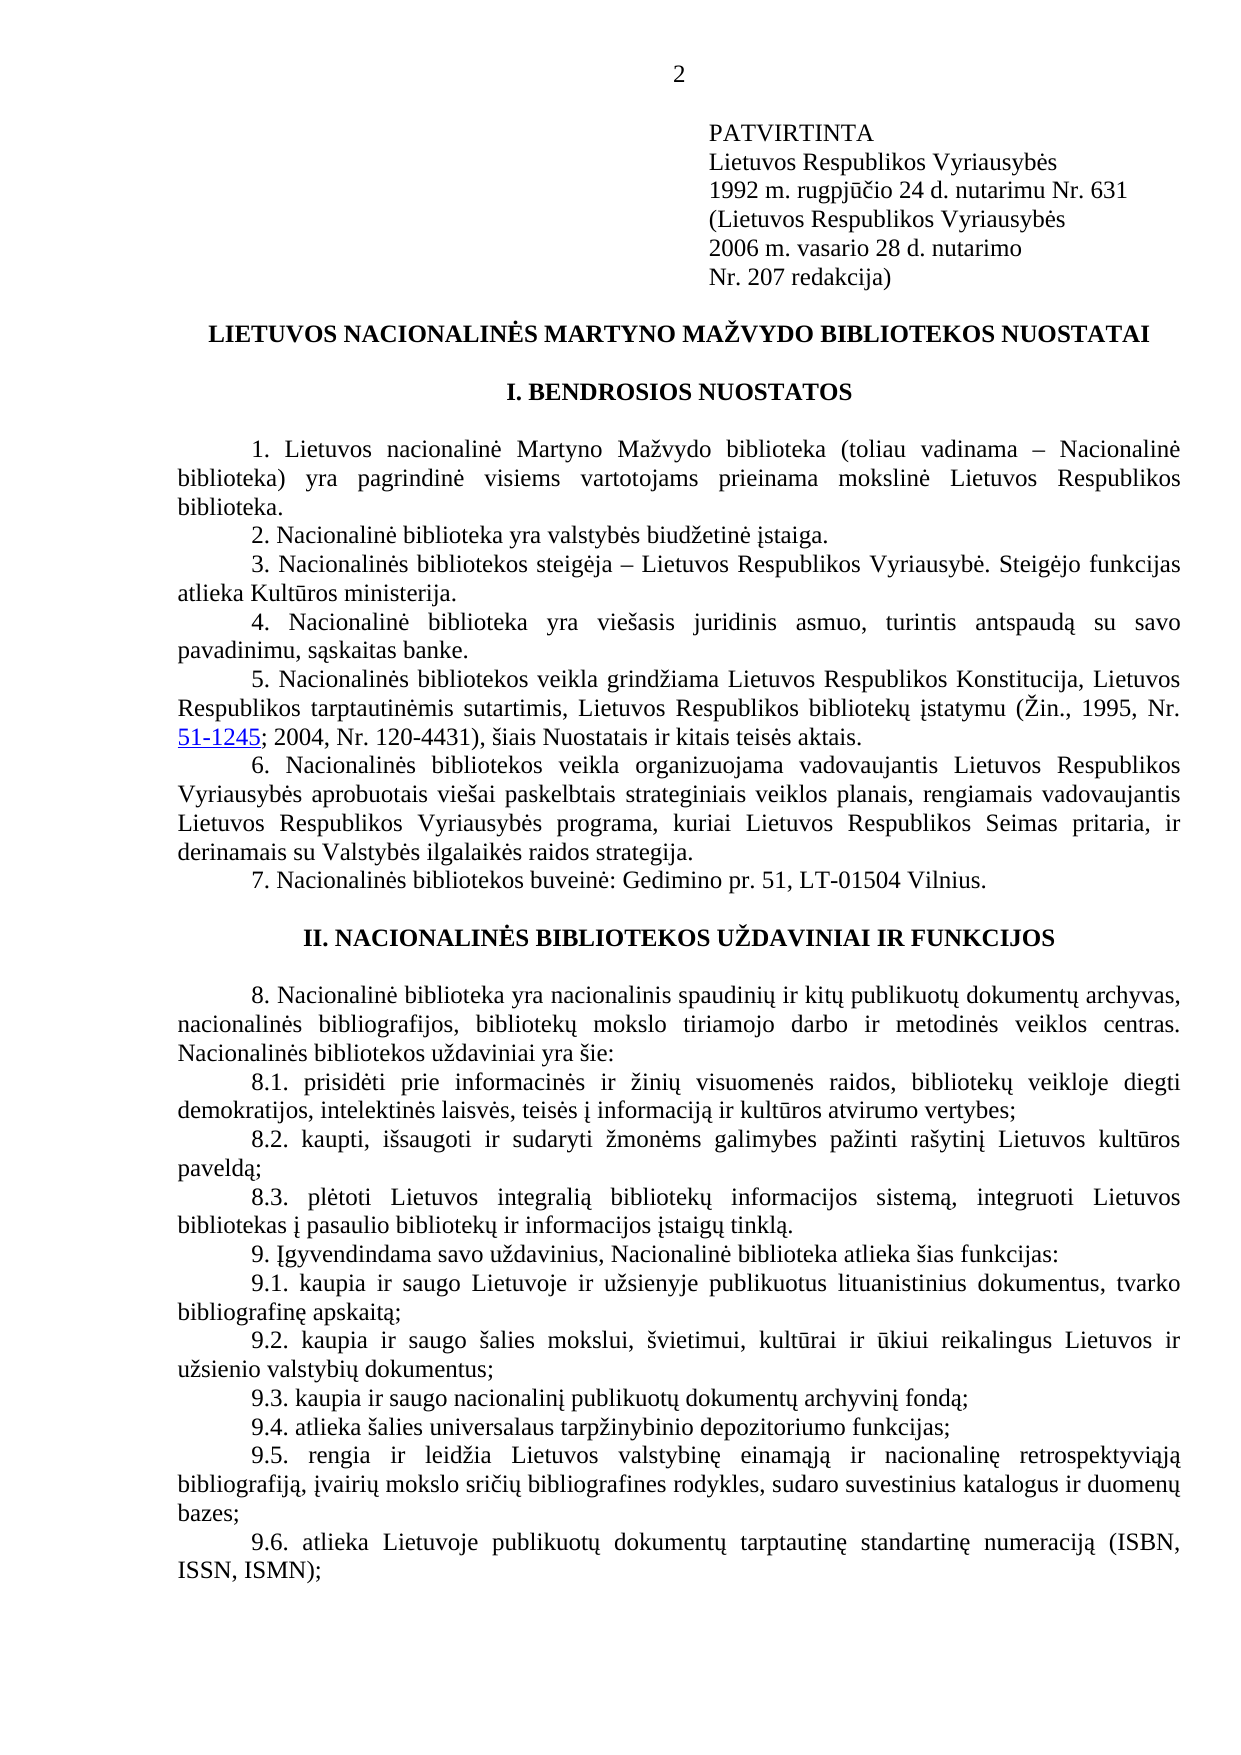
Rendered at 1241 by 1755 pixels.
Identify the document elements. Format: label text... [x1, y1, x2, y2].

text LIETUVOS NACIONALINĖS MARTYNO MAŽVYDO BIBLIOTEKOS NUOSTATAI [177, 319, 1181, 348]
text 9.5. rengia ir leidžia Lietuvos valstybinę einamąją ir nacionalinę retrospektyviąją bibliografiją, įvairių mokslo sričių bibliografines rodykles, sudaro suvestinius katalogus ir duomenų bazes; [177, 1441, 1181, 1527]
text Lietuvos Respublikos Vyriausybės [177, 147, 1181, 176]
text (Lietuvos Respublikos Vyriausybės [177, 204, 1181, 233]
text 9.6. atlieka Lietuvoje publikuotų dokumentų tarptautinę standartinę numeraciją (ISBN, ISSN, ISMN); [177, 1527, 1181, 1584]
text 1. Lietuvos nacionalinė Martyno Mažvydo biblioteka (toliau vadinama – Nacionalinė biblioteka) yra pagrindinė visiems vartotojams prieinama mokslinė Lietuvos Respublikos biblioteka. [177, 434, 1181, 521]
text 8. Nacionalinė biblioteka yra nacionalinis spaudinių ir kitų publikuotų dokumentų archyvas, nacionalinės bibliografijos, bibliotekų mokslo tiriamojo darbo ir metodinės veiklos centras. Nacionalinės bibliotekos uždaviniai yra šie: [177, 981, 1181, 1067]
text 2. Nacionalinė biblioteka yra valstybės biudžetinė įstaiga. [177, 521, 1181, 549]
text II. NACIONALINĖS BIBLIOTEKOS UŽDAVINIAI IR FUNKCIJOS [177, 923, 1181, 952]
text 5. Nacionalinės bibliotekos veikla grindžiama Lietuvos Respublikos Konstitucija, Lietuvos Respublikos tarptautinėmis sutartimis, Lietuvos Respublikos bibliotekų įstatymu (Žin., 1995, Nr. 51-1245; 2004, Nr. 120-4431), šiais Nuostatais ir kitais teisės aktais. [177, 664, 1181, 751]
text 9. Įgyvendindama savo uždavinius, Nacionalinė biblioteka atlieka šias funkcijas: [177, 1239, 1181, 1268]
text 9.1. kaupia ir saugo Lietuvoje ir užsienyje publikuotus lituanistinius dokumentus, tvarko bibliografinę apskaitą; [177, 1268, 1181, 1326]
text PATVIRTINTA [709, 118, 1181, 147]
text 8.3. plėtoti Lietuvos integralią bibliotekų informacijos sistemą, integruoti Lietuvos bibliotekas į pasaulio bibliotekų ir informacijos įstaigų tinklą. [177, 1182, 1181, 1239]
text 4. Nacionalinė biblioteka yra viešasis juridinis asmuo, turintis antspaudą su savo pavadinimu, sąskaitas banke. [177, 607, 1181, 664]
text 9.4. atlieka šalies universalaus tarpžinybinio depozitoriumo funkcijas; [177, 1412, 1181, 1441]
text I. BENDROSIOS NUOSTATOS [177, 377, 1181, 406]
text 3. Nacionalinės bibliotekos steigėja – Lietuvos Respublikos Vyriausybė. Steigėjo funkcijas atlieka Kultūros ministerija. [177, 549, 1181, 607]
text 8.2. kaupti, išsaugoti ir sudaryti žmonėms galimybes pažinti rašytinį Lietuvos kultūros paveldą; [177, 1124, 1181, 1182]
text Nr. 207 redakcija) [177, 262, 1181, 291]
text 9.3. kaupia ir saugo nacionalinį publikuotų dokumentų archyvinį fondą; [177, 1383, 1181, 1412]
text 7. Nacionalinės bibliotekos buveinė: Gedimino pr. 51, LT-01504 Vilnius. [177, 866, 1181, 894]
text 8.1. prisidėti prie informacinės ir žinių visuomenės raidos, bibliotekų veikloje diegti demokratijos, intelektinės laisvės, teisės į informaciją ir kultūros atvirumo vertybes; [177, 1067, 1181, 1124]
text 2006 m. vasario 28 d. nutarimo [177, 233, 1181, 262]
text 1992 m. rugpjūčio 24 d. nutarimu Nr. 631 [177, 176, 1181, 204]
text 9.2. kaupia ir saugo šalies mokslui, švietimui, kultūrai ir ūkiui reikalingus Lietuvos ir užsienio valstybių dokumentus; [177, 1326, 1181, 1383]
text 6. Nacionalinės bibliotekos veikla organizuojama vadovaujantis Lietuvos Respublikos Vyriausybės aprobuotais viešai paskelbtais strateginiais veiklos planais, rengiamais vadovaujantis Lietuvos Respublikos Vyriausybės programa, kuriai Lietuvos Respublikos Seimas pritaria, ir derinamais su Valstybės ilgalaikės raidos strategija. [177, 751, 1181, 866]
